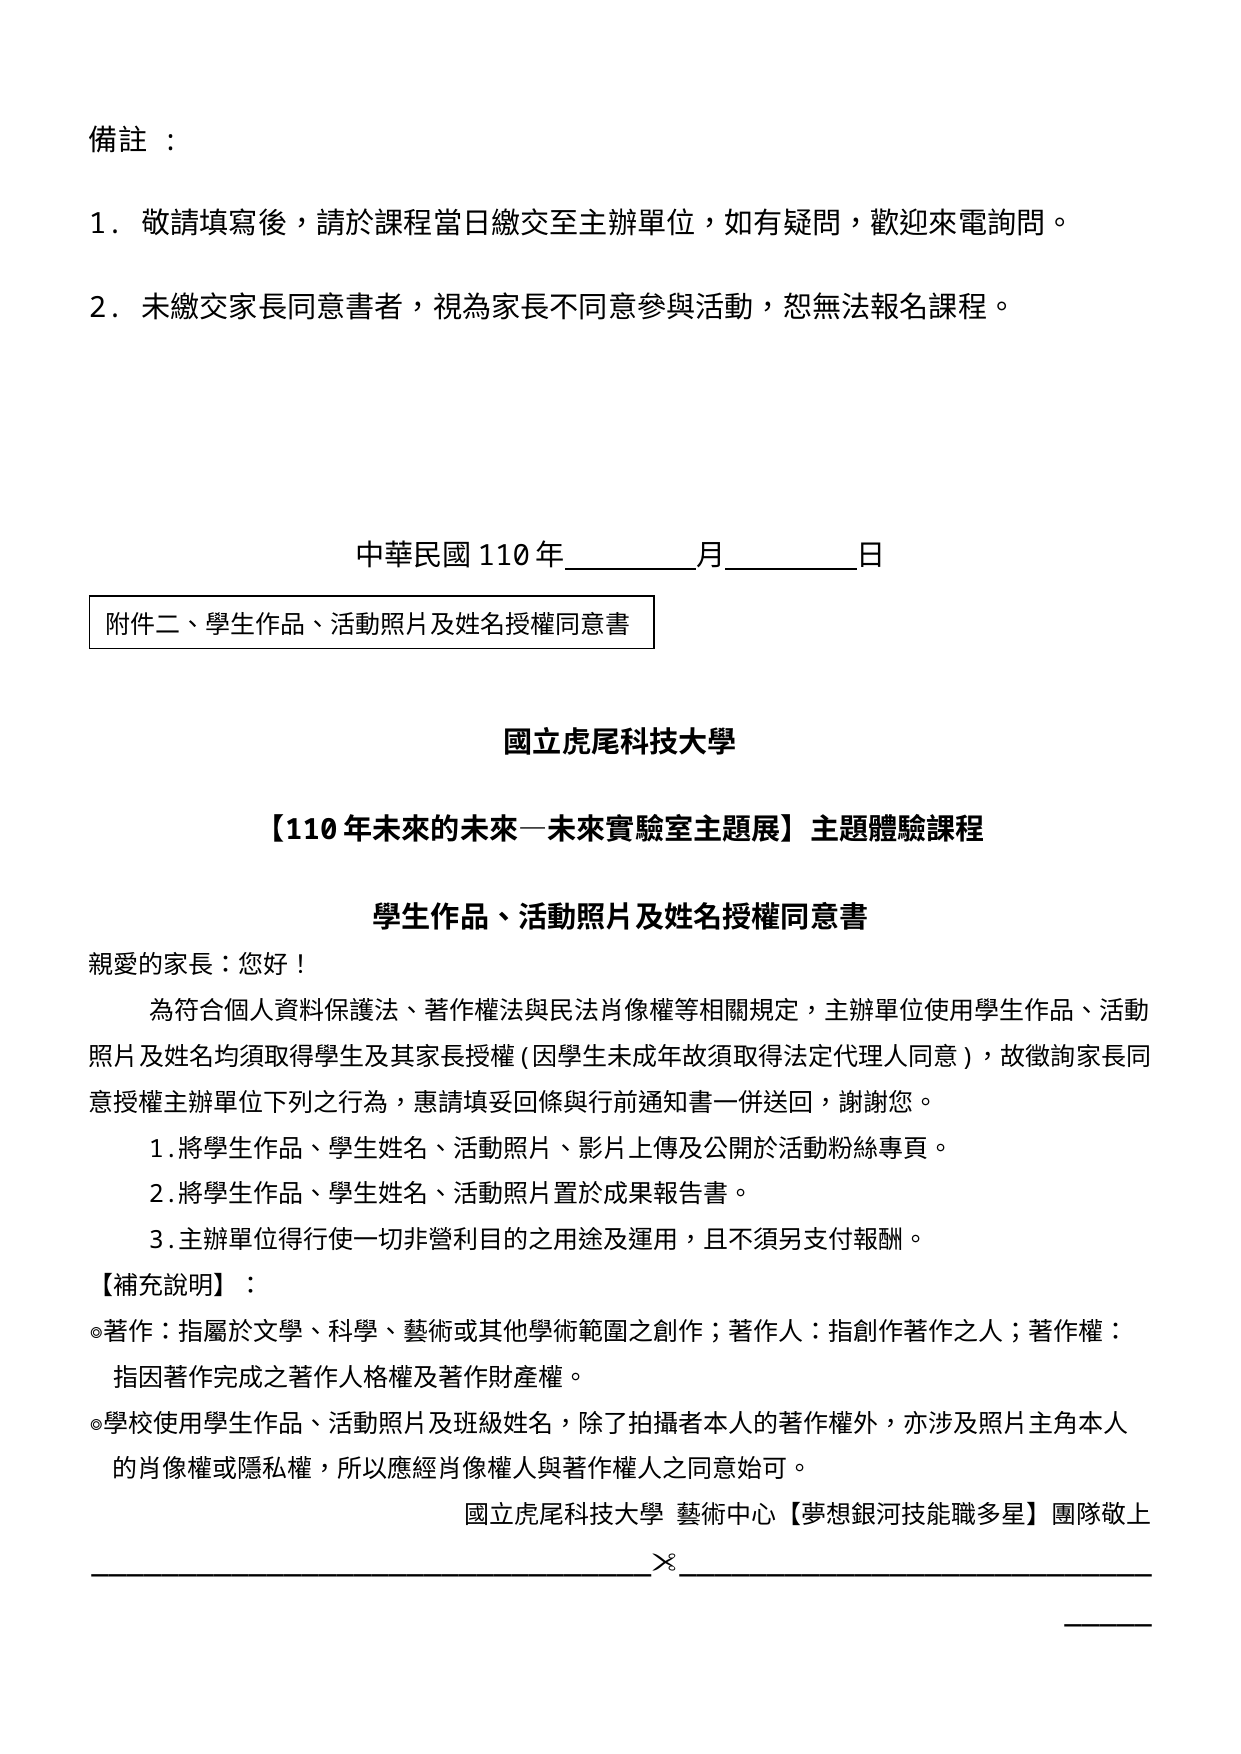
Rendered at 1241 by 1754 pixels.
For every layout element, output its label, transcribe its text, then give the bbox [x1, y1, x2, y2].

text 國立虎尾科技大學 藝術中心【夢想銀河技能職多星】團隊敬上 [89, 1485, 1152, 1531]
text 國立虎尾科技大學 [89, 698, 1152, 760]
text 1.將學生作品、學生姓名、活動照片、影片上傳及公開於活動粉絲專頁。 [89, 1118, 1152, 1164]
text 親愛的家長：您好！ [89, 935, 1152, 981]
text 2. 未繳交家長同意書者，視為家長不同意參與活動，恕無法報名課程。 [89, 263, 1152, 326]
text ◎學校使用學生作品、活動照片及班級姓名，除了拍攝者本人的著作權外，亦涉及照片主角本人的肖像權或隱私權，所以應經肖像權人與著作權人之同意始可。 [89, 1393, 1152, 1485]
text 中華民國110年 月 日 [89, 511, 1152, 574]
text 1. 敬請填寫後，請於課程當日繳交至主辦單位，如有疑問，歡迎來電詢問。 [89, 179, 1152, 242]
text 【110年未來的未來—未來實驗室主題展】主題體驗課程 [89, 785, 1152, 848]
text 附件二、學生作品、活動照片及姓名授權同意書 [105, 604, 638, 640]
text ◎著作：指屬於文學、科學、藝術或其他學術範圍之創作；著作人：指創作著作之人；著作權：指因著作完成之著作人格權及著作財產權。 [89, 1302, 1152, 1393]
text 【補充說明】： [89, 1256, 1152, 1302]
text 為符合個人資料保護法、著作權法與民法肖像權等相關規定，主辦單位使用學生作品、活動照片及姓名均須取得學生及其家長授權(因學生未成年故須取得法定代理人同意)，故徵詢家長同意授權主辦單位下列之行為，惠請填妥回條與行前通知書一併送回，謝謝您。 [89, 981, 1152, 1118]
text ________________________________________________________________ [89, 1531, 1152, 1631]
text 學生作品、活動照片及姓名授權同意書 [89, 873, 1152, 935]
text 3.主辦單位得行使一切非營利目的之用途及運用，且不須另支付報酬。 [89, 1210, 1152, 1256]
text 2.將學生作品、學生姓名、活動照片置於成果報告書。 [89, 1164, 1152, 1210]
text 備註 : [89, 96, 1152, 158]
